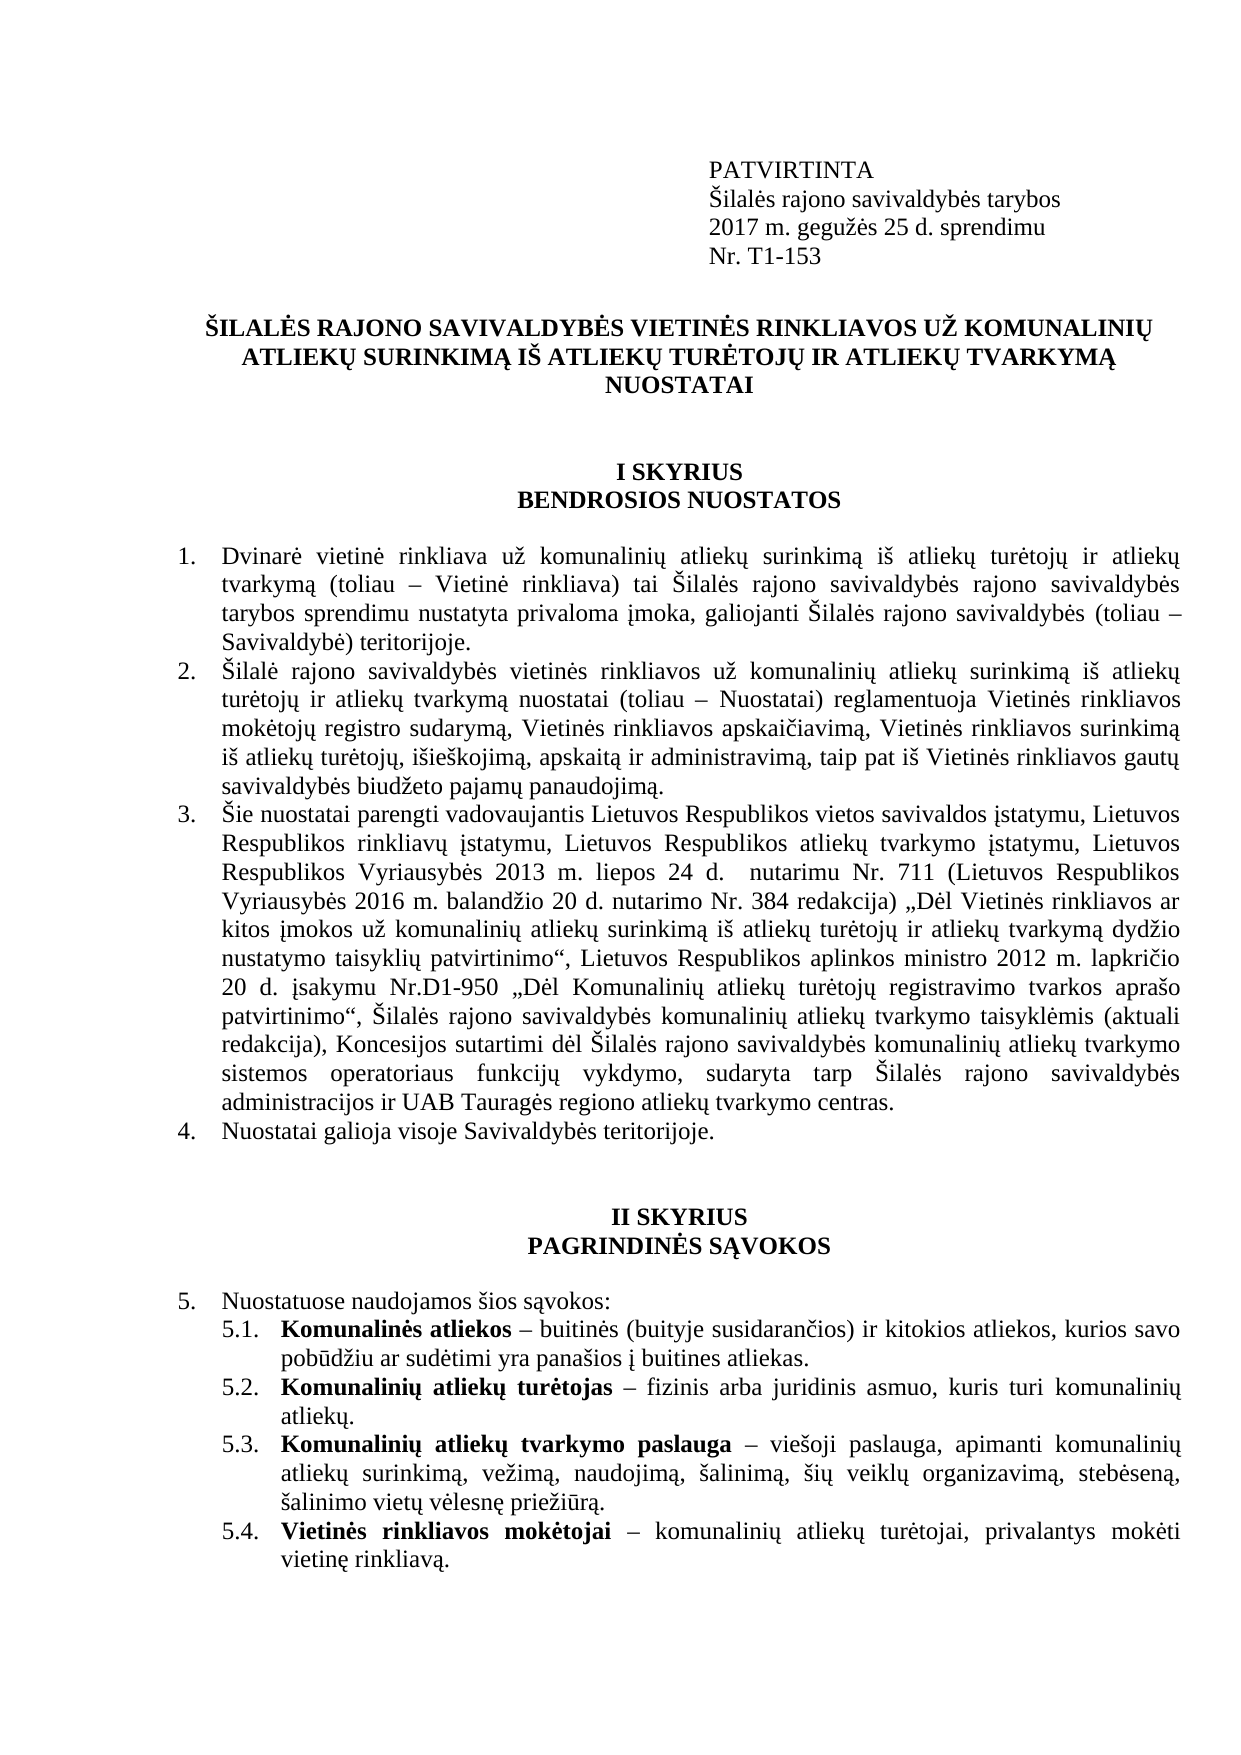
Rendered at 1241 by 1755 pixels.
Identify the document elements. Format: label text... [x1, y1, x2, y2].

text 5.2. Komunalinių atliekų turėtojas – fizinis arba juridinis asmuo, kuris turi komunalinių atliekų. [222, 1372, 1181, 1429]
text 2017 m. gegužės 25 d. sprendimu [709, 212, 1181, 241]
text 4. Nuostatai galioja visoje Savivaldybės teritorijoje. [177, 1116, 1181, 1144]
text 3. Šie nuostatai parengti vadovaujantis Lietuvos Respublikos vietos savivaldos įstatymu, Lietuvos Respublikos rinkliavų įstatymu, Lietuvos Respublikos atliekų tvarkymo įstatymu, Lietuvos Respublikos Vyriausybės 2013 m. liepos 24 d. nutarimu Nr. 711 (Lietuvos Respublikos Vyriausybės 2016 m. balandžio 20 d. nutarimo Nr. 384 redakcija) „Dėl Vietinės rinkliavos ar kitos įmokos už komunalinių atliekų surinkimą iš atliekų turėtojų ir atliekų tvarkymą dydžio nustatymo taisyklių patvirtinimo“, Lietuvos Respublikos aplinkos ministro 2012 m. lapkričio 20 d. įsakymu Nr.D1-950 „Dėl Komunalinių atliekų turėtojų registravimo tvarkos aprašo patvirtinimo“, Šilalės rajono savivaldybės komunalinių atliekų tvarkymo taisyklėmis (aktuali redakcija), Koncesijos sutartimi dėl Šilalės rajono savivaldybės komunalinių atliekų tvarkymo sistemos operatoriaus funkcijų vykdymo, sudaryta tarp Šilalės rajono savivaldybės administracijos ir UAB Tauragės regiono atliekų tvarkymo centras. [177, 799, 1181, 1116]
text PATVIRTINTA [709, 155, 1181, 184]
text pagrindinės sąvokos [177, 1231, 1181, 1259]
text 5. Nuostatuose naudojamos šios sąvokos: [177, 1286, 1181, 1314]
text 5.3. Komunalinių atliekų tvarkymo paslauga – viešoji paslauga, apimanti komunalinių atliekų surinkimą, vežimą, naudojimą, šalinimą, šių veiklų organizavimą, stebėseną, šalinimo vietų vėlesnę priežiūrą. [222, 1429, 1181, 1516]
text Bendrosios nuostatos [177, 486, 1181, 514]
text II SKYRIUS [177, 1202, 1181, 1231]
text 1. Dvinarė vietinė rinkliava už komunalinių atliekų surinkimą iš atliekų turėtojų ir atliekų tvarkymą (toliau – Vietinė rinkliava) tai Šilalės rajono savivaldybės rajono savivaldybės tarybos sprendimu nustatyta privaloma įmoka, galiojanti Šilalės rajono savivaldybės (toliau – Savivaldybė) teritorijoje. [177, 541, 1181, 656]
text Šilalės rajono savivaldybės tarybos [709, 184, 1181, 212]
text Nr. T1-153 [709, 241, 1181, 270]
text 2. Šilalė rajono savivaldybės vietinės rinkliavos už komunalinių atliekų surinkimą iš atliekų turėtojų ir atliekų tvarkymą nuostatai (toliau – Nuostatai) reglamentuoja Vietinės rinkliavos mokėtojų registro sudarymą, Vietinės rinkliavos apskaičiavimą, Vietinės rinkliavos surinkimą iš atliekų turėtojų, išieškojimą, apskaitą ir administravimą, taip pat iš Vietinės rinkliavos gautų savivaldybės biudžeto pajamų panaudojimą. [177, 656, 1181, 799]
text 5.1. Komunalinės atliekos – buitinės (buityje susidarančios) ir kitokios atliekos, kurios savo pobūdžiu ar sudėtimi yra panašios į buitines atliekas. [222, 1314, 1181, 1372]
text ŠILALĖS RAJONO SAVIVALDYBĖS Vietinės rinkliavos už Komunalinių atliekų surinkimą iš atliekų turėtojų ir ATLIEKŲ tvarkymą nuostatai [177, 313, 1181, 399]
text 5.4. Vietinės rinkliavos mokėtojai – komunalinių atliekų turėtojai, privalantys mokėti vietinę rinkliavą. [222, 1516, 1181, 1573]
text I SKYRIUS [177, 457, 1181, 486]
